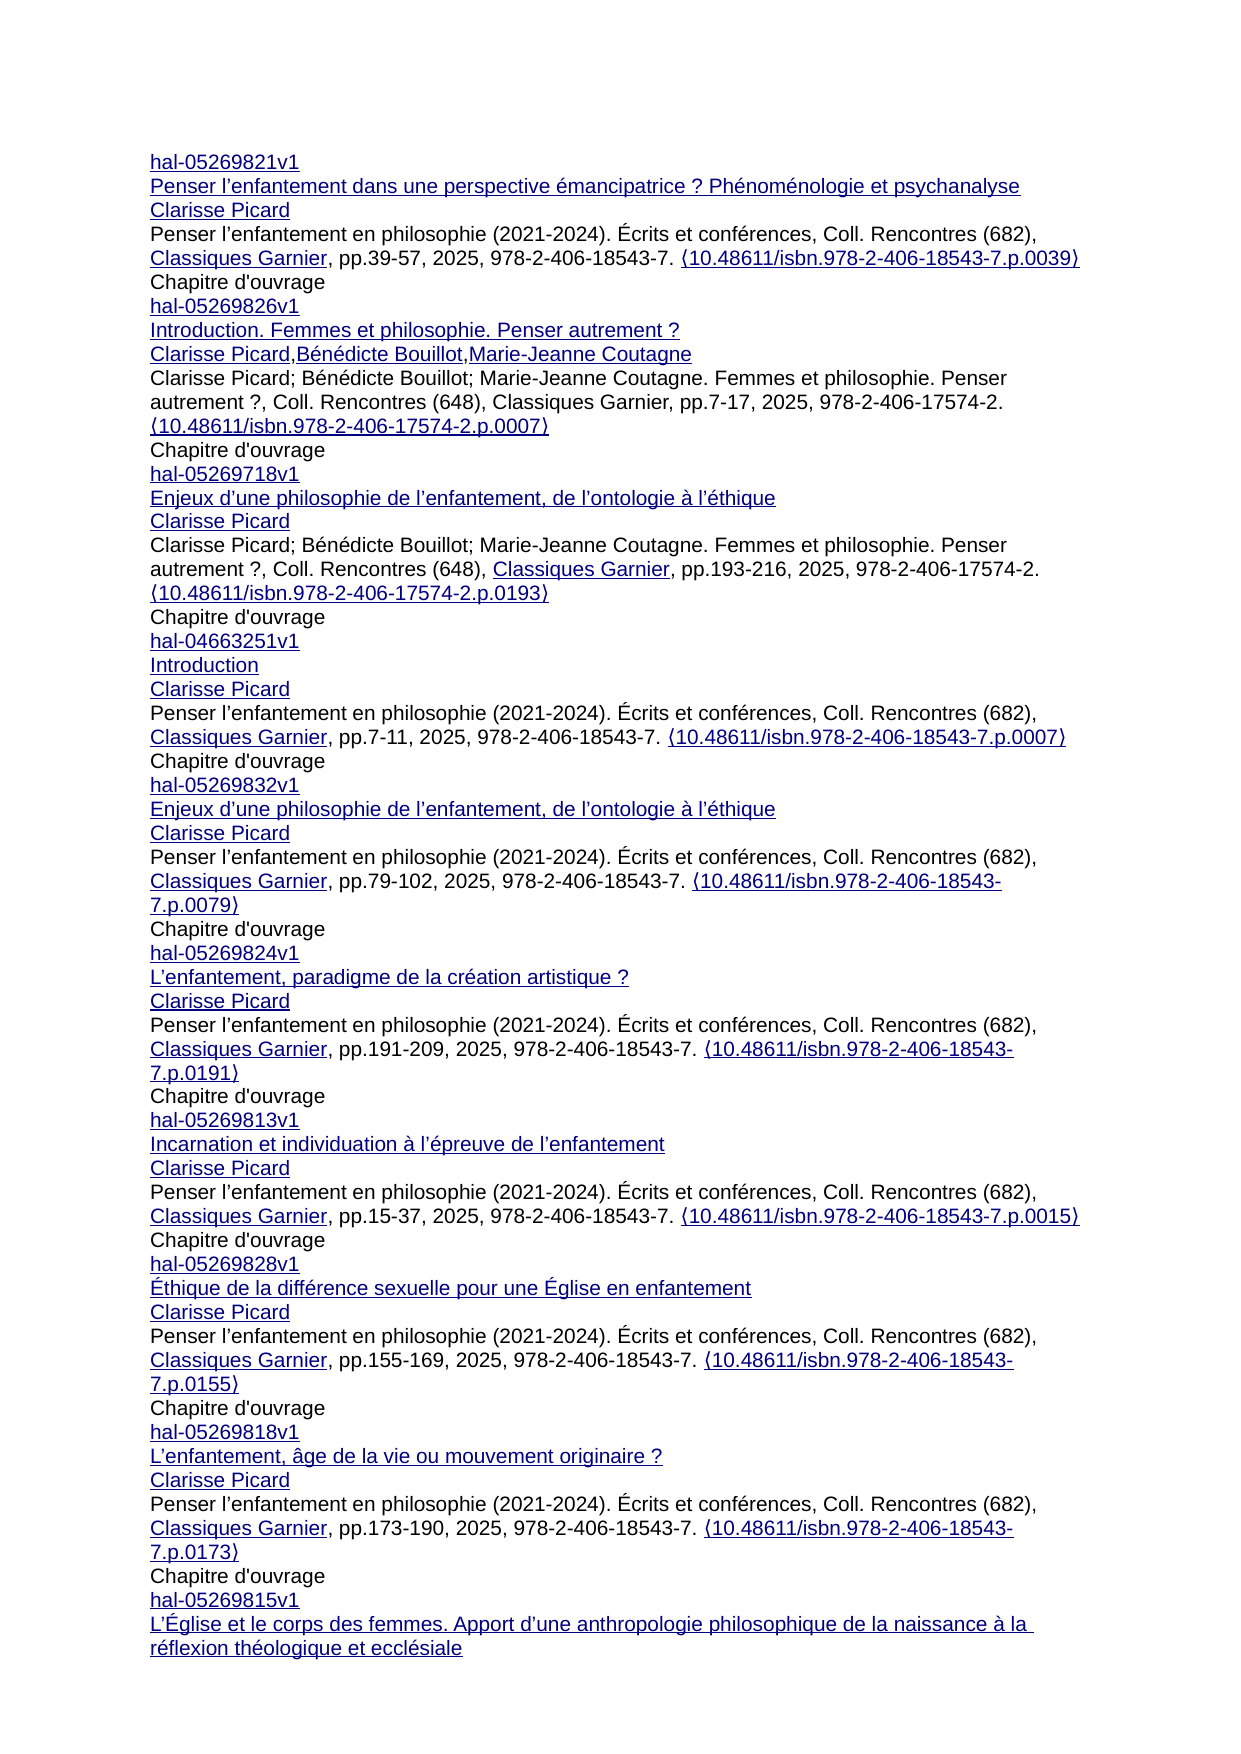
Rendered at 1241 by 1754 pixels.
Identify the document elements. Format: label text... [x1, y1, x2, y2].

table_cell Éthique de la différence sexuelle pour une Église en enfantement Clarisse Picard Penser l’enfantement en philosophie (2021-2024). Écrits et conférences, Coll. Rencontres (682), Classiques Garnier, pp.155-169, 2025, 978-2-406-18543-7. ⟨10.48611/isbn.978-2-406-18543-7.p.0155⟩ Chapitre d'ouvrage hal-05269818v1 [150, 1276, 1090, 1444]
table_cell L’enfantement, âge de la vie ou mouvement originaire ? Clarisse Picard Penser l’enfantement en philosophie (2021-2024). Écrits et conférences, Coll. Rencontres (682), Classiques Garnier, pp.173-190, 2025, 978-2-406-18543-7. ⟨10.48611/isbn.978-2-406-18543-7.p.0173⟩ Chapitre d'ouvrage hal-05269815v1 [150, 1444, 1090, 1611]
table_cell Introduction Clarisse Picard Penser l’enfantement en philosophie (2021-2024). Écrits et conférences, Coll. Rencontres (682), Classiques Garnier, pp.7-11, 2025, 978-2-406-18543-7. ⟨10.48611/isbn.978-2-406-18543-7.p.0007⟩ Chapitre d'ouvrage hal-05269832v1 [150, 653, 1090, 797]
table_cell hal-05269821v1 [150, 150, 1090, 174]
table_cell Introduction. Femmes et philosophie. Penser autrement ? Clarisse Picard,Bénédicte Bouillot,Marie-Jeanne Coutagne Clarisse Picard; Bénédicte Bouillot; Marie-Jeanne Coutagne. Femmes et philosophie. Penser autrement ?, Coll. Rencontres (648), Classiques Garnier, pp.7-17, 2025, 978-2-406-17574-2. ⟨10.48611/isbn.978-2-406-17574-2.p.0007⟩ Chapitre d'ouvrage hal-05269718v1 [150, 318, 1090, 485]
table_cell L’Église et le corps des femmes. Apport d’une anthropologie philosophique de la naissance à la réflexion théologique et ecclésiale [150, 1611, 1090, 1659]
table_cell Enjeux d’une philosophie de l’enfantement, de l’ontologie à l’éthique Clarisse Picard Clarisse Picard; Bénédicte Bouillot; Marie-Jeanne Coutagne. Femmes et philosophie. Penser autrement ?, Coll. Rencontres (648), Classiques Garnier, pp.193-216, 2025, 978-2-406-17574-2. ⟨10.48611/isbn.978-2-406-17574-2.p.0193⟩ Chapitre d'ouvrage hal-04663251v1 [150, 485, 1090, 653]
table_cell L’enfantement, paradigme de la création artistique ? Clarisse Picard Penser l’enfantement en philosophie (2021-2024). Écrits et conférences, Coll. Rencontres (682), Classiques Garnier, pp.191-209, 2025, 978-2-406-18543-7. ⟨10.48611/isbn.978-2-406-18543-7.p.0191⟩ Chapitre d'ouvrage hal-05269813v1 [150, 965, 1090, 1132]
table_cell Penser l’enfantement dans une perspective émancipatrice ? Phénoménologie et psychanalyse Clarisse Picard Penser l’enfantement en philosophie (2021-2024). Écrits et conférences, Coll. Rencontres (682), Classiques Garnier, pp.39-57, 2025, 978-2-406-18543-7. ⟨10.48611/isbn.978-2-406-18543-7.p.0039⟩ Chapitre d'ouvrage hal-05269826v1 [150, 174, 1090, 318]
table_cell Incarnation et individuation à l’épreuve de l’enfantement Clarisse Picard Penser l’enfantement en philosophie (2021-2024). Écrits et conférences, Coll. Rencontres (682), Classiques Garnier, pp.15-37, 2025, 978-2-406-18543-7. ⟨10.48611/isbn.978-2-406-18543-7.p.0015⟩ Chapitre d'ouvrage hal-05269828v1 [150, 1132, 1090, 1276]
table_cell Enjeux d’une philosophie de l’enfantement, de l’ontologie à l’éthique Clarisse Picard Penser l’enfantement en philosophie (2021-2024). Écrits et conférences, Coll. Rencontres (682), Classiques Garnier, pp.79-102, 2025, 978-2-406-18543-7. ⟨10.48611/isbn.978-2-406-18543-7.p.0079⟩ Chapitre d'ouvrage hal-05269824v1 [150, 797, 1090, 964]
